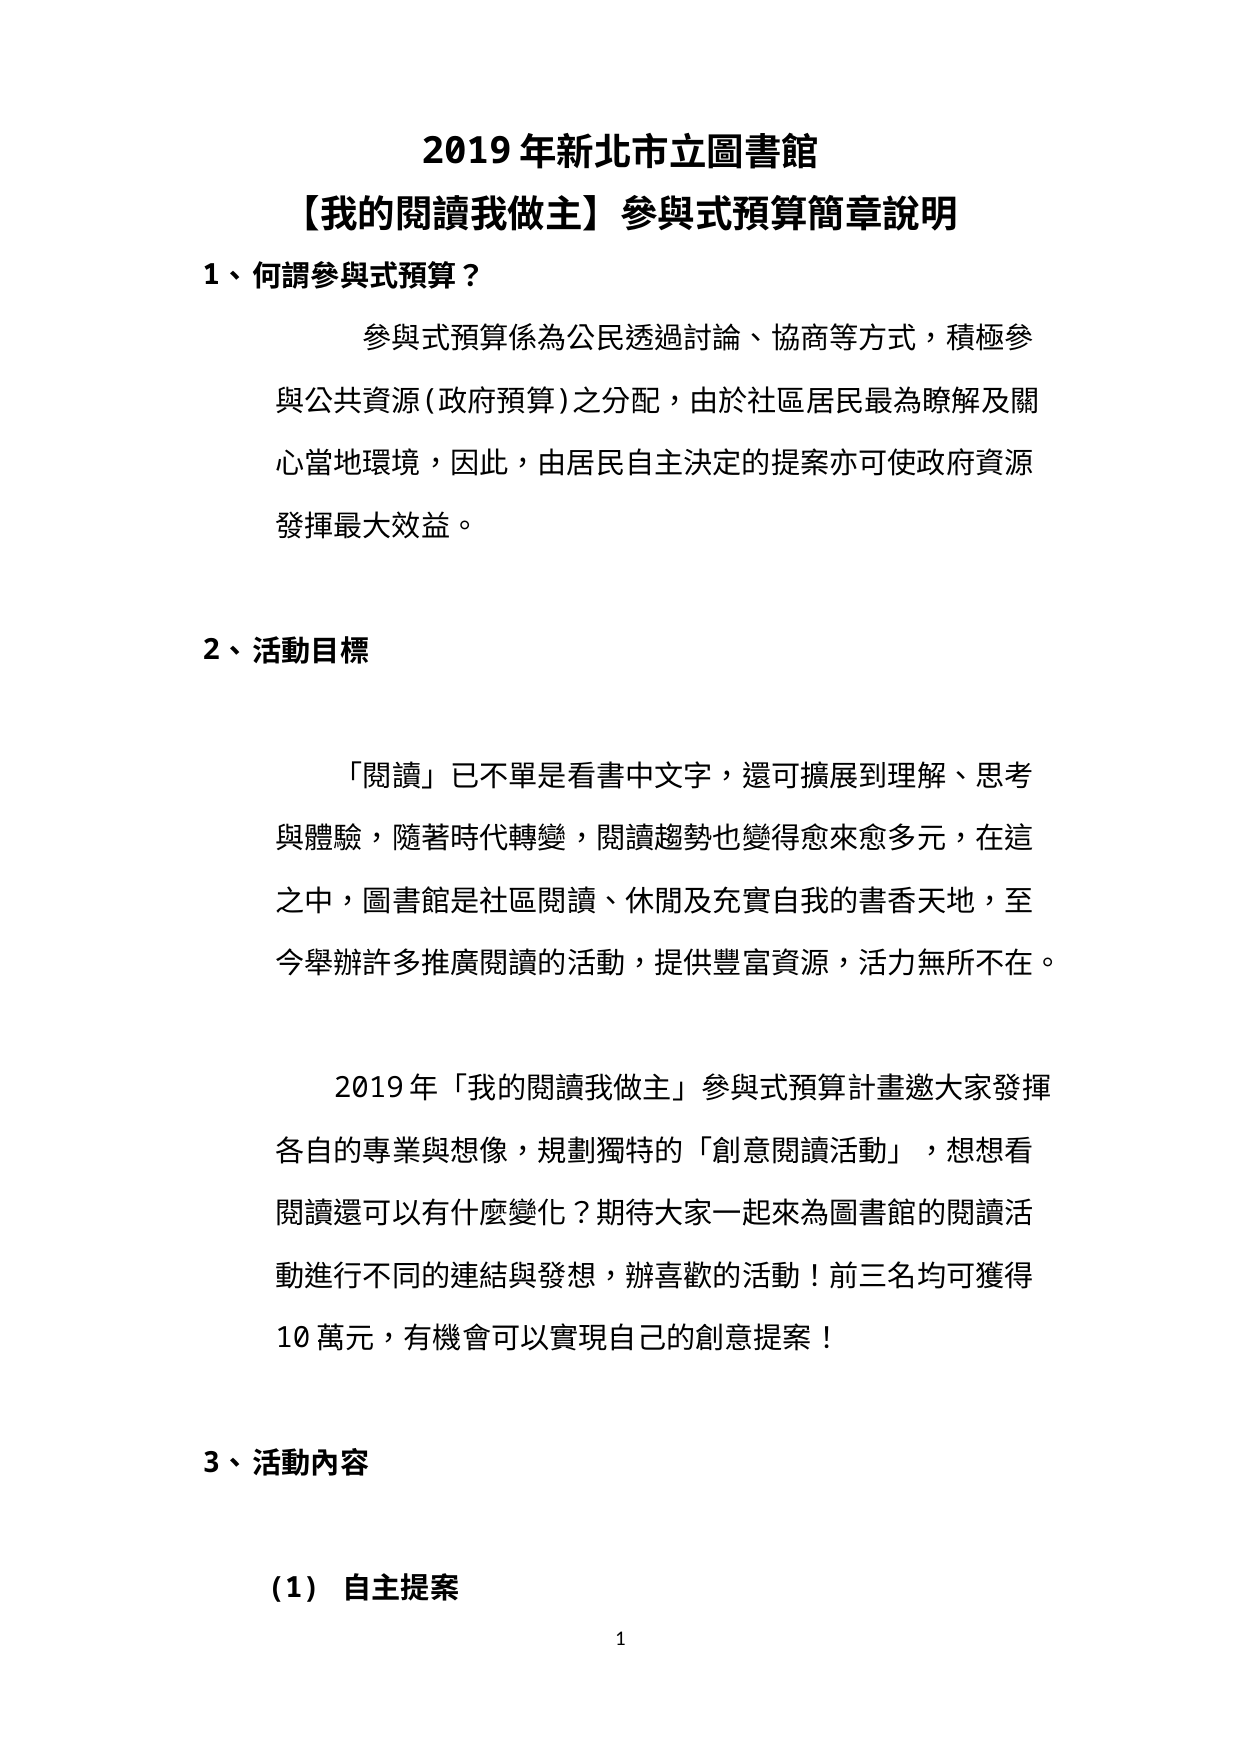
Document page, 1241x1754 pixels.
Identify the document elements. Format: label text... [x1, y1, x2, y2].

list 何謂參與式預算？ [202, 232, 1053, 294]
text 2019年新北市立圖書館 [187, 107, 1053, 169]
text 參與式預算係為公民透過討論、協商等方式，積極參與公共資源(政府預算)之分配，由於社區居民最為瞭解及關心當地環境，因此，由居民自主決定的提案亦可使政府資源發揮最大效益。 [187, 294, 1053, 544]
list 自主提案 [267, 1544, 1053, 1607]
text 【我的閱讀我做主】參與式預算簡章說明 [187, 169, 1053, 232]
text 2019年「我的閱讀我做主」參與式預算計畫邀大家發揮各自的專業與想像，規劃獨特的「創意閱讀活動」，想想看閱讀還可以有什麼變化？期待大家一起來為圖書館的閱讀活動進行不同的連結與發想，辦喜歡的活動！前三名均可獲得10萬元，有機會可以實現自己的創意提案！ [275, 1044, 1053, 1357]
text 「閱讀」已不單是看書中文字，還可擴展到理解、思考與體驗，隨著時代轉變，閱讀趨勢也變得愈來愈多元，在這之中，圖書館是社區閱讀、休閒及充實自我的書香天地，至今舉辦許多推廣閱讀的活動，提供豐富資源，活力無所不在。 [275, 732, 1053, 982]
list 活動目標 [202, 607, 1053, 669]
list 活動內容 [202, 1419, 1053, 1482]
